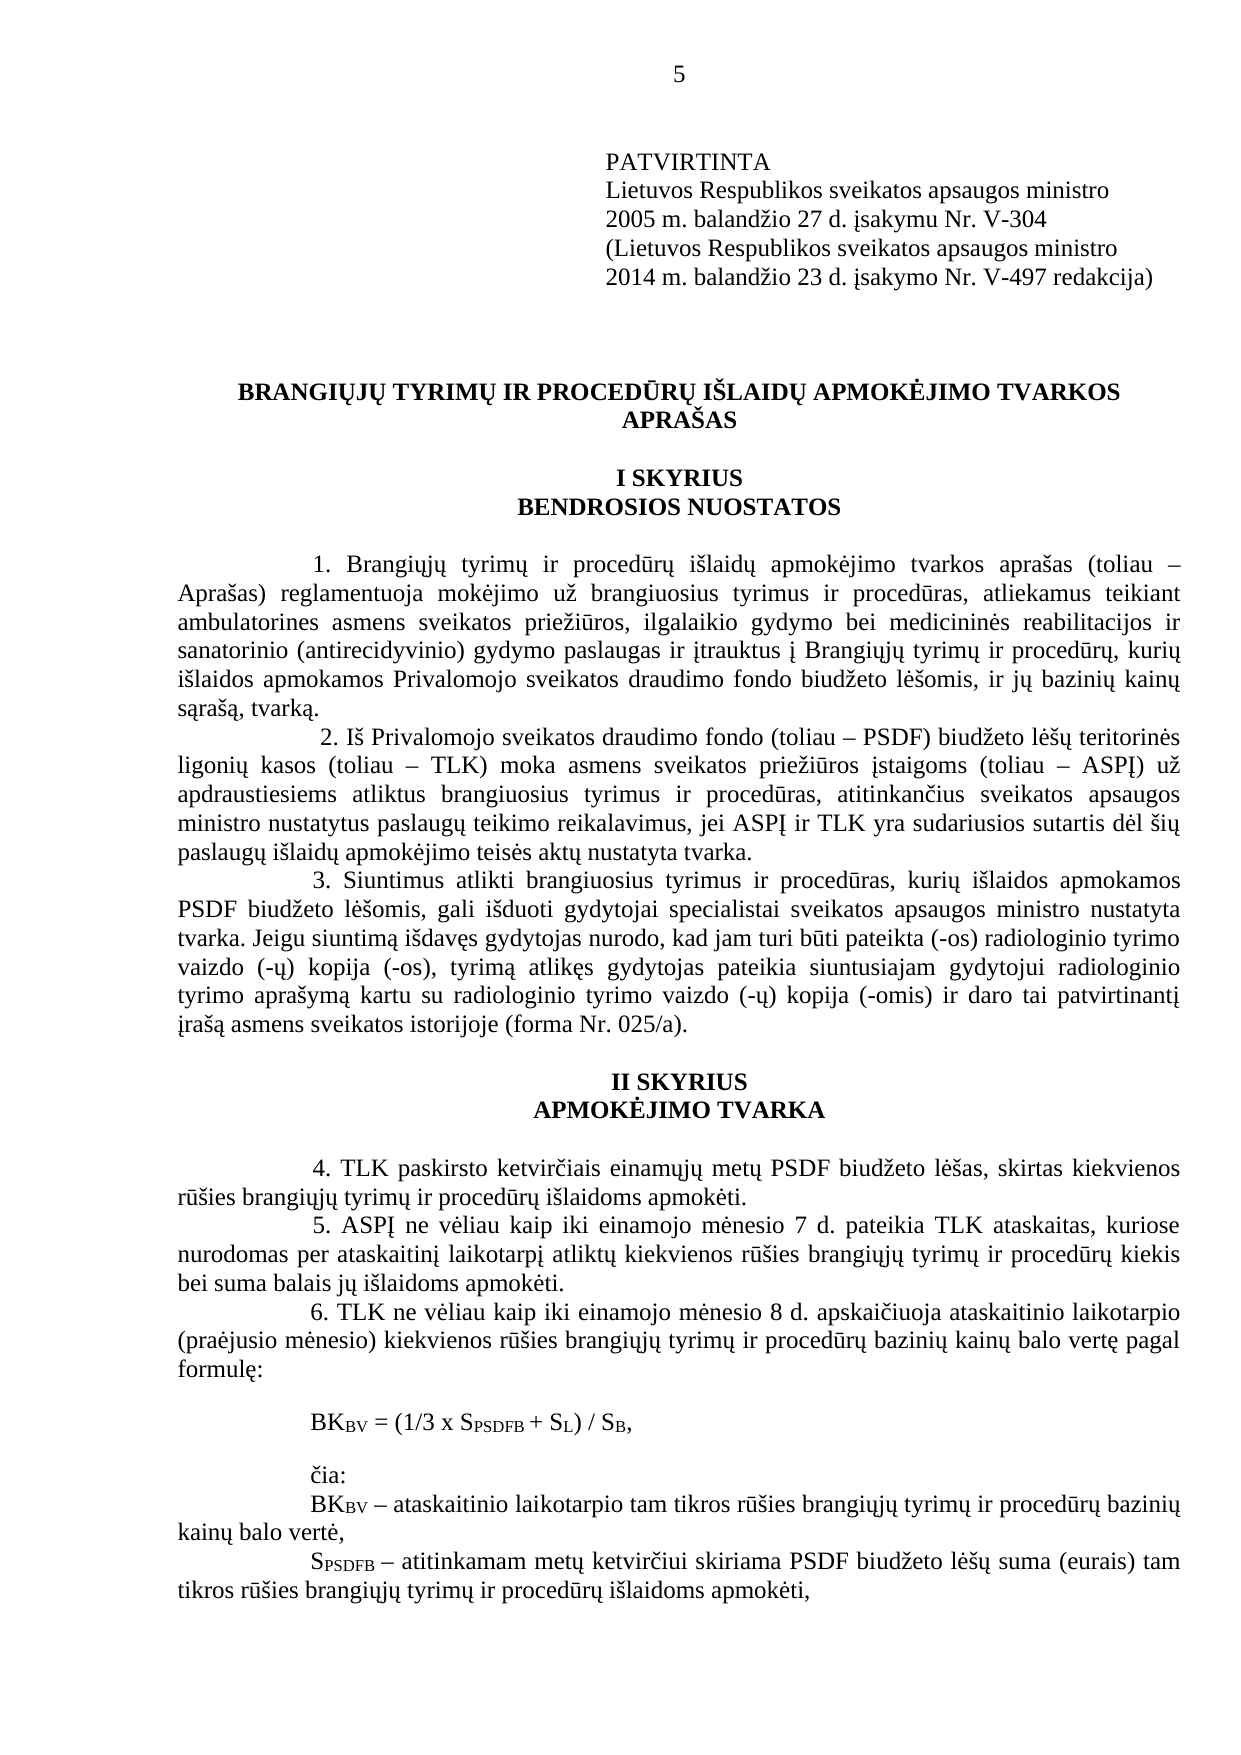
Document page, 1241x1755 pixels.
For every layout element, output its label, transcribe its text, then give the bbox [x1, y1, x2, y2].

text 4. TLK paskirsto ketvirčiais einamųjų metų PSDF biudžeto lėšas, skirtas kiekvienos rūšies brangiųjų tyrimų ir procedūrų išlaidoms apmokėti. [177, 1153, 1181, 1211]
text BENDROSIOS NUOSTATOS [177, 492, 1181, 521]
text BRANGIŲJŲ TYRIMŲ IR PROCEDŪRŲ IŠLAIDŲ APMOKĖJIMO TVARKOS APRAŠAS [177, 377, 1181, 434]
text 2. Iš Privalomojo sveikatos draudimo fondo (toliau – PSDF) biudžeto lėšų teritorinės ligonių kasos (toliau – TLK) moka asmens sveikatos priežiūros įstaigoms (toliau – ASPĮ) už apdraustiesiems atliktus brangiuosius tyrimus ir procedūras, atitinkančius sveikatos apsaugos ministro nustatytus paslaugų teikimo reikalavimus, jei ASPĮ ir TLK yra sudariusios sutartis dėl šių paslaugų išlaidų apmokėjimo teisės aktų nustatyta tvarka. [177, 722, 1181, 866]
text BKBV – ataskaitinio laikotarpio tam tikros rūšies brangiųjų tyrimų ir procedūrų bazinių kainų balo vertė, [177, 1489, 1181, 1546]
text 2005 m. balandžio 27 d. įsakymu Nr. V-304 [177, 204, 1181, 233]
text 5. ASPĮ ne vėliau kaip iki einamojo mėnesio 7 d. pateikia TLK ataskaitas, kuriose nurodomas per ataskaitinį laikotarpį atliktų kiekvienos rūšies brangiųjų tyrimų ir procedūrų kiekis bei suma balais jų išlaidoms apmokėti. [177, 1211, 1181, 1297]
text (Lietuvos Respublikos sveikatos apsaugos ministro [177, 233, 1181, 262]
text APMOKĖJIMO TVARKA [177, 1096, 1181, 1124]
text PATVIRTINTA [177, 147, 1181, 176]
text II SKYRIUS [177, 1067, 1181, 1096]
text SPSDFB – atitinkamam metų ketvirčiui skiriama PSDF biudžeto lėšų suma (eurais) tam tikros rūšies brangiųjų tyrimų ir procedūrų išlaidoms apmokėti, [177, 1546, 1181, 1604]
text 1. Brangiųjų tyrimų ir procedūrų išlaidų apmokėjimo tvarkos aprašas (toliau – Aprašas) reglamentuoja mokėjimo už brangiuosius tyrimus ir procedūras, atliekamus teikiant ambulatorines asmens sveikatos priežiūros, ilgalaikio gydymo bei medicininės reabilitacijos ir sanatorinio (antirecidyvinio) gydymo paslaugas ir įtrauktus į Brangiųjų tyrimų ir procedūrų, kurių išlaidos apmokamos Privalomojo sveikatos draudimo fondo biudžeto lėšomis, ir jų bazinių kainų sąrašą, tvarką. [177, 549, 1181, 722]
text 3. Siuntimus atlikti brangiuosius tyrimus ir procedūras, kurių išlaidos apmokamos PSDF biudžeto lėšomis, gali išduoti gydytojai specialistai sveikatos apsaugos ministro nustatyta tvarka. Jeigu siuntimą išdavęs gydytojas nurodo, kad jam turi būti pateikta (-os) radiologinio tyrimo vaizdo (-ų) kopija (-os), tyrimą atlikęs gydytojas pateikia siuntusiajam gydytojui radiologinio tyrimo aprašymą kartu su radiologinio tyrimo vaizdo (-ų) kopija (-omis) ir daro tai patvirtinantį įrašą asmens sveikatos istorijoje (forma Nr. 025/a). [177, 866, 1181, 1038]
text BKBV = (1/3 x SPSDFB + SL) / SB, [177, 1407, 1181, 1436]
text 2014 m. balandžio 23 d. įsakymo Nr. V-497 redakcija) [177, 262, 1181, 291]
text čia: [177, 1460, 1181, 1489]
text I skYrius [177, 463, 1181, 492]
text 6. TLK ne vėliau kaip iki einamojo mėnesio 8 d. apskaičiuoja ataskaitinio laikotarpio (praėjusio mėnesio) kiekvienos rūšies brangiųjų tyrimų ir procedūrų bazinių kainų balo vertę pagal formulę: [177, 1297, 1181, 1383]
text Lietuvos Respublikos sveikatos apsaugos ministro [177, 176, 1181, 204]
